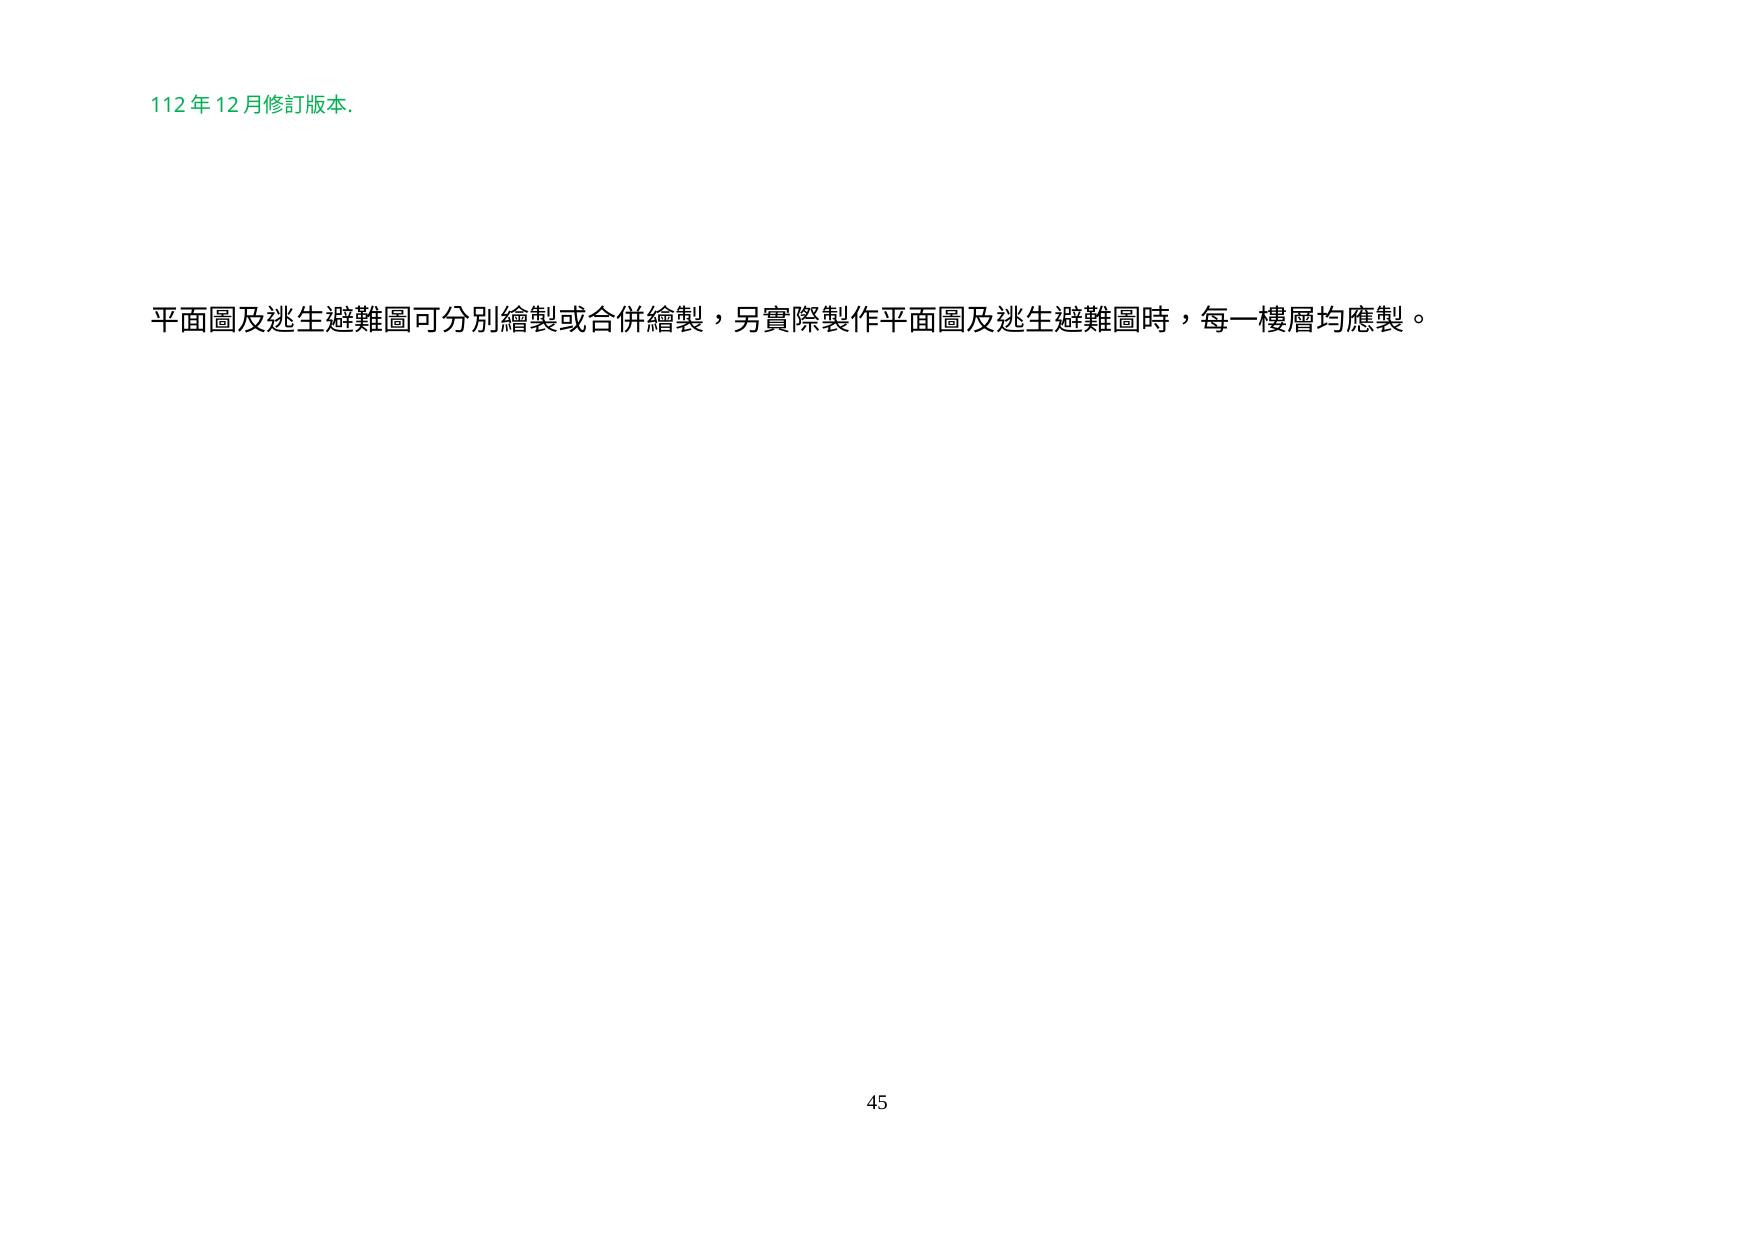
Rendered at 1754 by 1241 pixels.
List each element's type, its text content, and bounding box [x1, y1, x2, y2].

text 平面圖及逃生避難圖可分別繪製或合併繪製，另實際製作平面圖及逃生避難圖時，每一樓層均應製。 [150, 264, 1604, 339]
